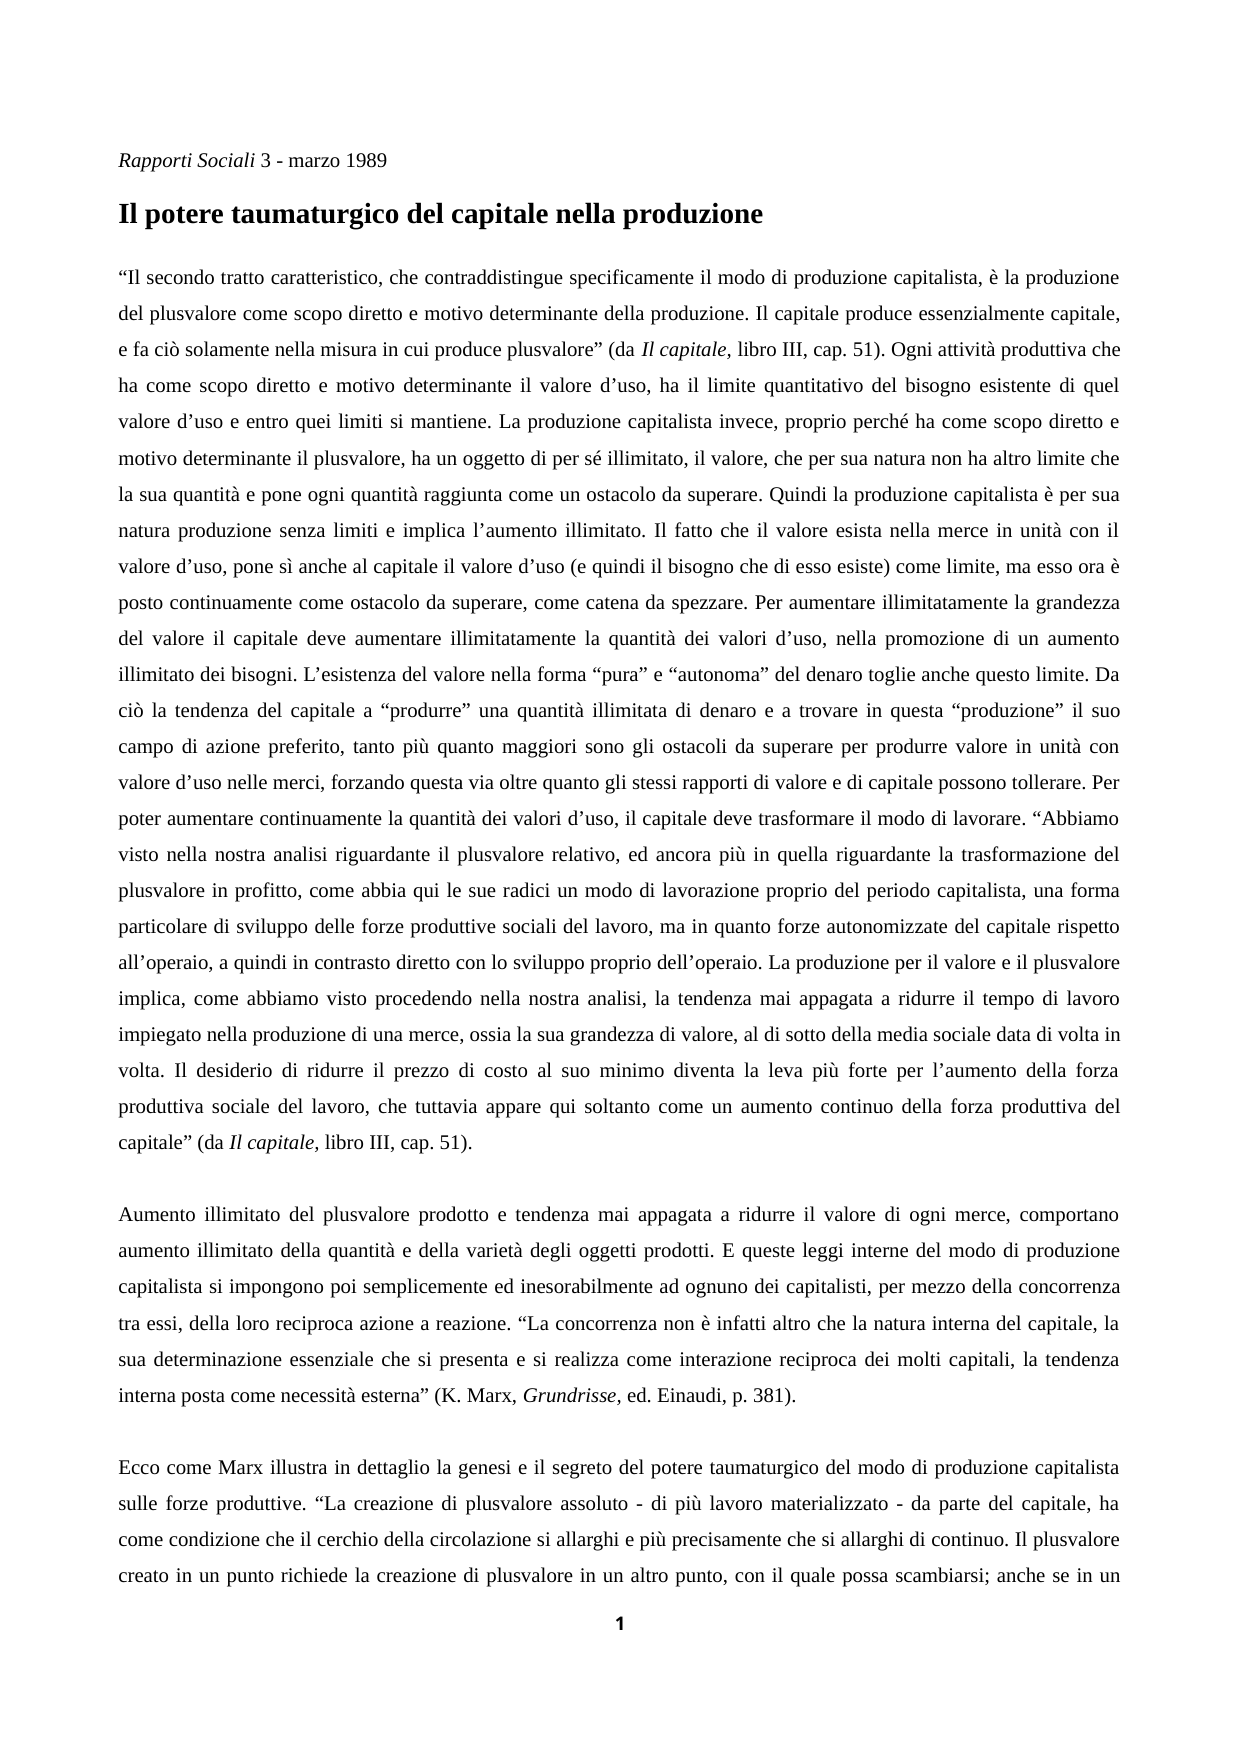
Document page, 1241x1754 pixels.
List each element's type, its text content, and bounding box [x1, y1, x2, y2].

text Aumento illimitato del plusvalore prodotto e tendenza mai appagata a ridurre il valore di ogni merce, comportano aumento illimitato della quantità e della varietà degli oggetti prodotti. E queste leggi interne del modo di produzione capitalista si impongono poi semplicemente ed inesorabilmente ad ognuno dei capitalisti, per mezzo della concorrenza tra essi, della loro reciproca azione a reazione. “La concorrenza non è infatti altro che la natura interna del capitale, la sua determinazione essenziale che si presenta e si realizza come interazione reciproca dei molti capitali, la tendenza interna posta come necessità esterna” (K. Marx, Grundrisse, ed. Einaudi, p. 381). [118, 1202, 1122, 1407]
text Ecco come Marx illustra in dettaglio la genesi e il segreto del potere taumaturgico del modo di produzione capitalista sulle forze produttive. “La creazione di plusvalore assoluto - di più lavoro materializzato - da parte del capitale, ha come condizione che il cerchio della circolazione si allarghi e più precisamente che si allarghi di continuo. Il plusvalore creato in un punto richiede la creazione di plusvalore in un altro punto, con il quale possa scambiarsi; anche se in un [118, 1455, 1122, 1587]
text Il potere taumaturgico del capitale nella produzione [118, 196, 1122, 229]
text Rapporti Sociali 3 - marzo 1989 [118, 148, 1122, 172]
text “Il secondo tratto caratteristico, che contraddistingue specificamente il modo di produzione capitalista, è la produzione del plusvalore come scopo diretto e motivo determinante della produzione. Il capitale produce essenzialmente capitale, e fa ciò solamente nella misura in cui produce plusvalore” (da Il capitale, libro III, cap. 51). Ogni attività produttiva che ha come scopo diretto e motivo determinante il valore d’uso, ha il limite quantitativo del bisogno esistente di quel valore d’uso e entro quei limiti si mantiene. La produzione capitalista invece, proprio perché ha come scopo diretto e motivo determinante il plusvalore, ha un oggetto di per sé illimitato, il valore, che per sua natura non ha altro limite che la sua quantità e pone ogni quantità raggiunta come un ostacolo da superare. Quindi la produzione capitalista è per sua natura produzione senza limiti e implica l’aumento illimitato. Il fatto che il valore esista nella merce in unità con il valore d’uso, pone sì anche al capitale il valore d’uso (e quindi il bisogno che di esso esiste) come limite, ma esso ora è posto continuamente come ostacolo da superare, come catena da spezzare. Per aumentare illimitatamente la grandezza del valore il capitale deve aumentare illimitatamente la quantità dei valori d’uso, nella promozione di un aumento illimitato dei bisogni. L’esistenza del valore nella forma “pura” e “autonoma” del denaro toglie anche questo limite. Da ciò la tendenza del capitale a “produrre” una quantità illimitata di denaro e a trovare in questa “produzione” il suo campo di azione preferito, tanto più quanto maggiori sono gli ostacoli da superare per produrre valore in unità con valore d’uso nelle merci, forzando questa via oltre quanto gli stessi rapporti di valore e di capitale possono tollerare. Per poter aumentare continuamente la quantità dei valori d’uso, il capitale deve trasformare il modo di lavorare. “Abbiamo visto nella nostra analisi riguardante il plusvalore relativo, ed ancora più in quella riguardante la trasformazione del plusvalore in profitto, come abbia qui le sue radici un modo di lavorazione proprio del periodo capitalista, una forma particolare di sviluppo delle forze produttive sociali del lavoro, ma in quanto forze autonomizzate del capitale rispetto all’operaio, a quindi in contrasto diretto con lo sviluppo proprio dell’operaio. La produzione per il valore e il plusvalore implica, come abbiamo visto procedendo nella nostra analisi, la tendenza mai appagata a ridurre il tempo di lavoro impiegato nella produzione di una merce, ossia la sua grandezza di valore, al di sotto della media sociale data di volta in volta. Il desiderio di ridurre il prezzo di costo al suo minimo diventa la leva più forte per l’aumento della forza produttiva sociale del lavoro, che tuttavia appare qui soltanto come un aumento continuo della forza produttiva del capitale” (da Il capitale, libro III, cap. 51). [118, 265, 1122, 1154]
